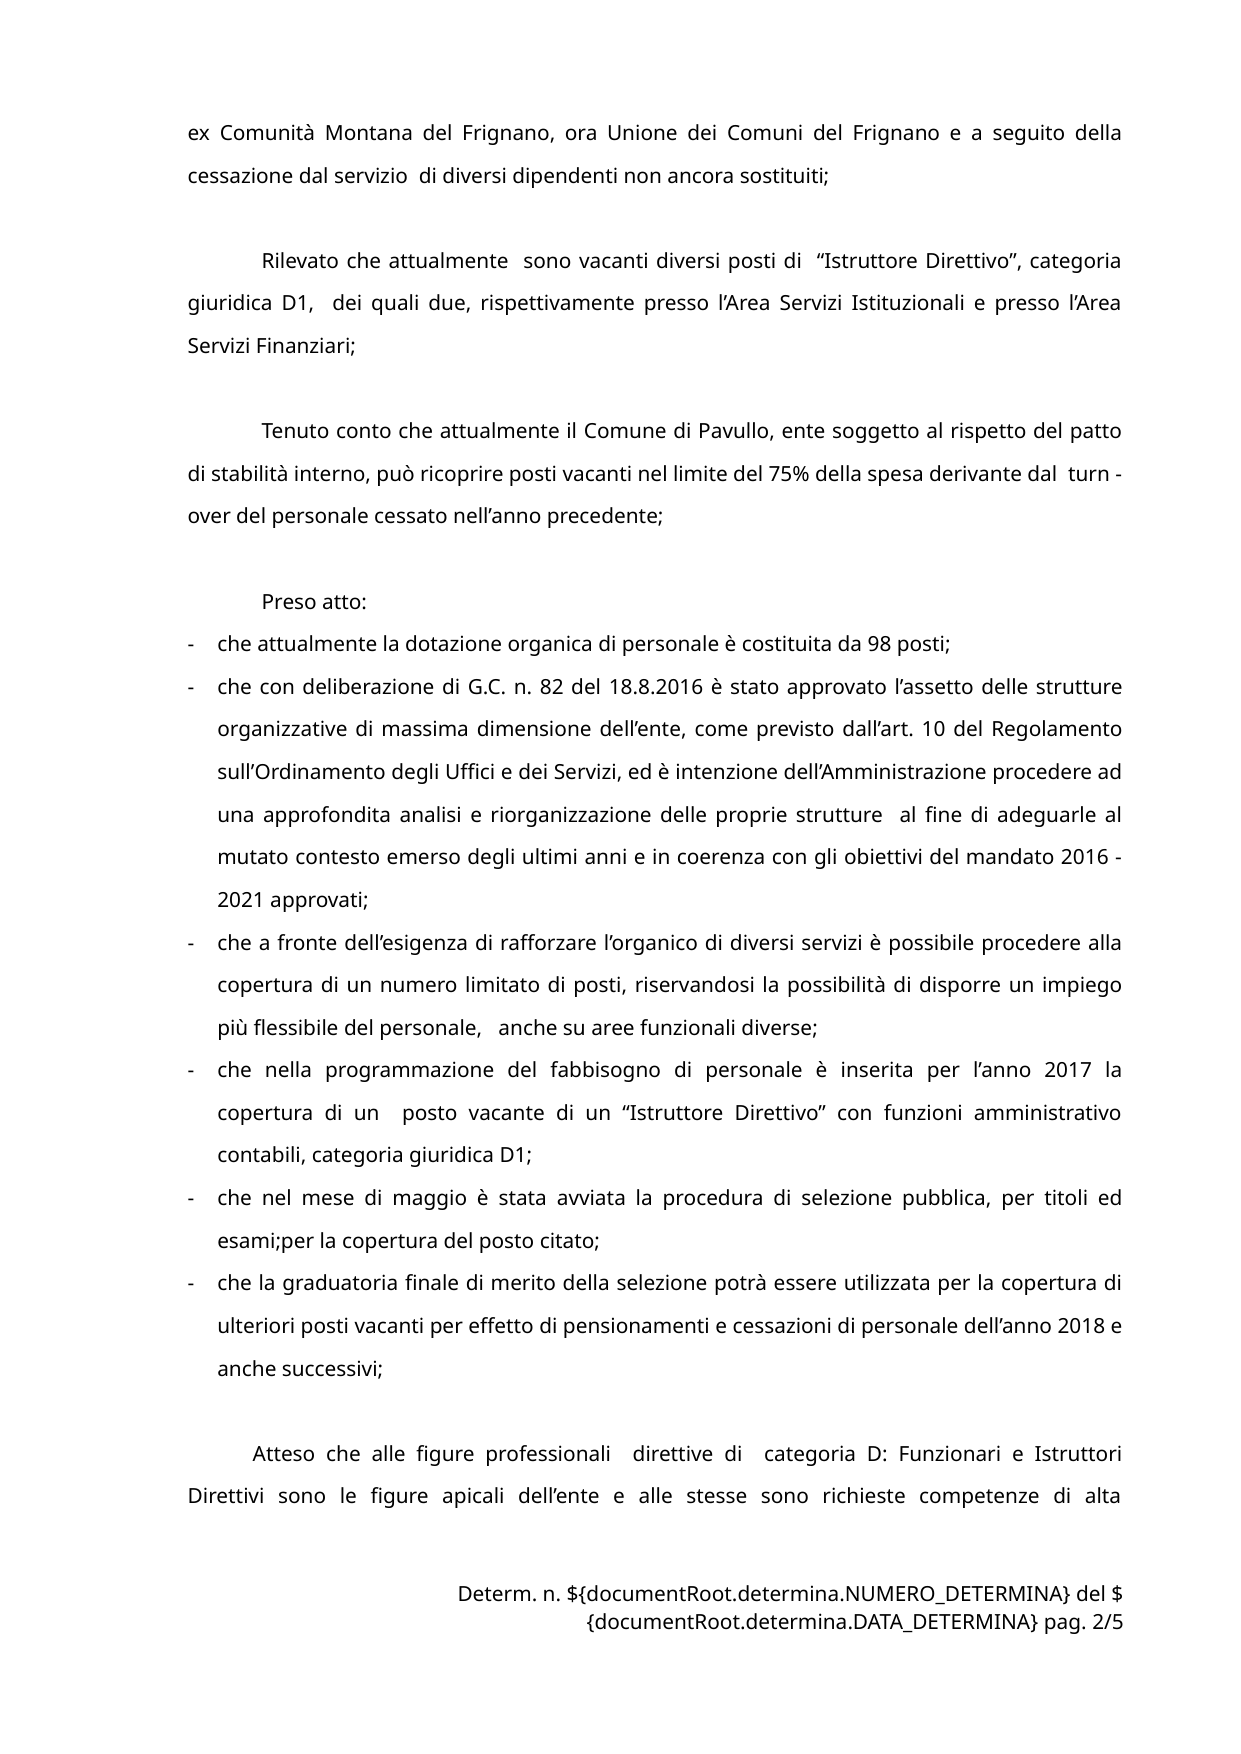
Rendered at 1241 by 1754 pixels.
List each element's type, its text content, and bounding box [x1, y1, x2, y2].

text Tenuto conto che attualmente il Comune di Pavullo, ente soggetto al rispetto del patto di stabilità interno, può ricoprire posti vacanti nel limite del 75% della spesa derivante dal turn - over del personale cessato nell’anno precedente; [187, 416, 1123, 530]
text Atteso che alle figure professionali direttive di categoria D: Funzionari e Istruttori Direttivi sono le figure apicali dell’ente e alle stesse sono richieste competenze di alta [187, 1439, 1123, 1510]
text ex Comunità Montana del Frignano, ora Unione dei Comuni del Frignano e a seguito della cessazione dal servizio di diversi dipendenti non ancora sostituiti; [187, 118, 1123, 189]
list che attualmente la dotazione organica di personale è costituita da 98 posti; [187, 629, 1123, 658]
list che nella programmazione del fabbisogno di personale è inserita per l’anno 2017 la copertura di un posto vacante di un “Istruttore Direttivo” con funzioni amministrativo contabili, categoria giuridica D1; [187, 1055, 1123, 1169]
text Preso atto: [187, 587, 1123, 615]
text Rilevato che attualmente sono vacanti diversi posti di “Istruttore Direttivo”, categoria giuridica D1, dei quali due, rispettivamente presso l’Area Servizi Istituzionali e presso l’Area Servizi Finanziari; [187, 246, 1123, 359]
list che nel mese di maggio è stata avviata la procedura di selezione pubblica, per titoli ed esami;per la copertura del posto citato; [187, 1183, 1123, 1254]
list che la graduatoria finale di merito della selezione potrà essere utilizzata per la copertura di ulteriori posti vacanti per effetto di pensionamenti e cessazioni di personale dell’anno 2018 e anche successivi; [187, 1268, 1123, 1382]
list che con deliberazione di G.C. n. 82 del 18.8.2016 è stato approvato l’assetto delle strutture organizzative di massima dimensione dell’ente, come previsto dall’art. 10 del Regolamento sull’Ordinamento degli Uffici e dei Servizi, ed è intenzione dell’Amministrazione procedere ad una approfondita analisi e riorganizzazione delle proprie strutture al fine di adeguarle al mutato contesto emerso degli ultimi anni e in coerenza con gli obiettivi del mandato 2016 - 2021 approvati; [187, 672, 1123, 913]
list che a fronte dell’esigenza di rafforzare l’organico di diversi servizi è possibile procedere alla copertura di un numero limitato di posti, riservandosi la possibilità di disporre un impiego più flessibile del personale, anche su aree funzionali diverse; [187, 928, 1123, 1041]
